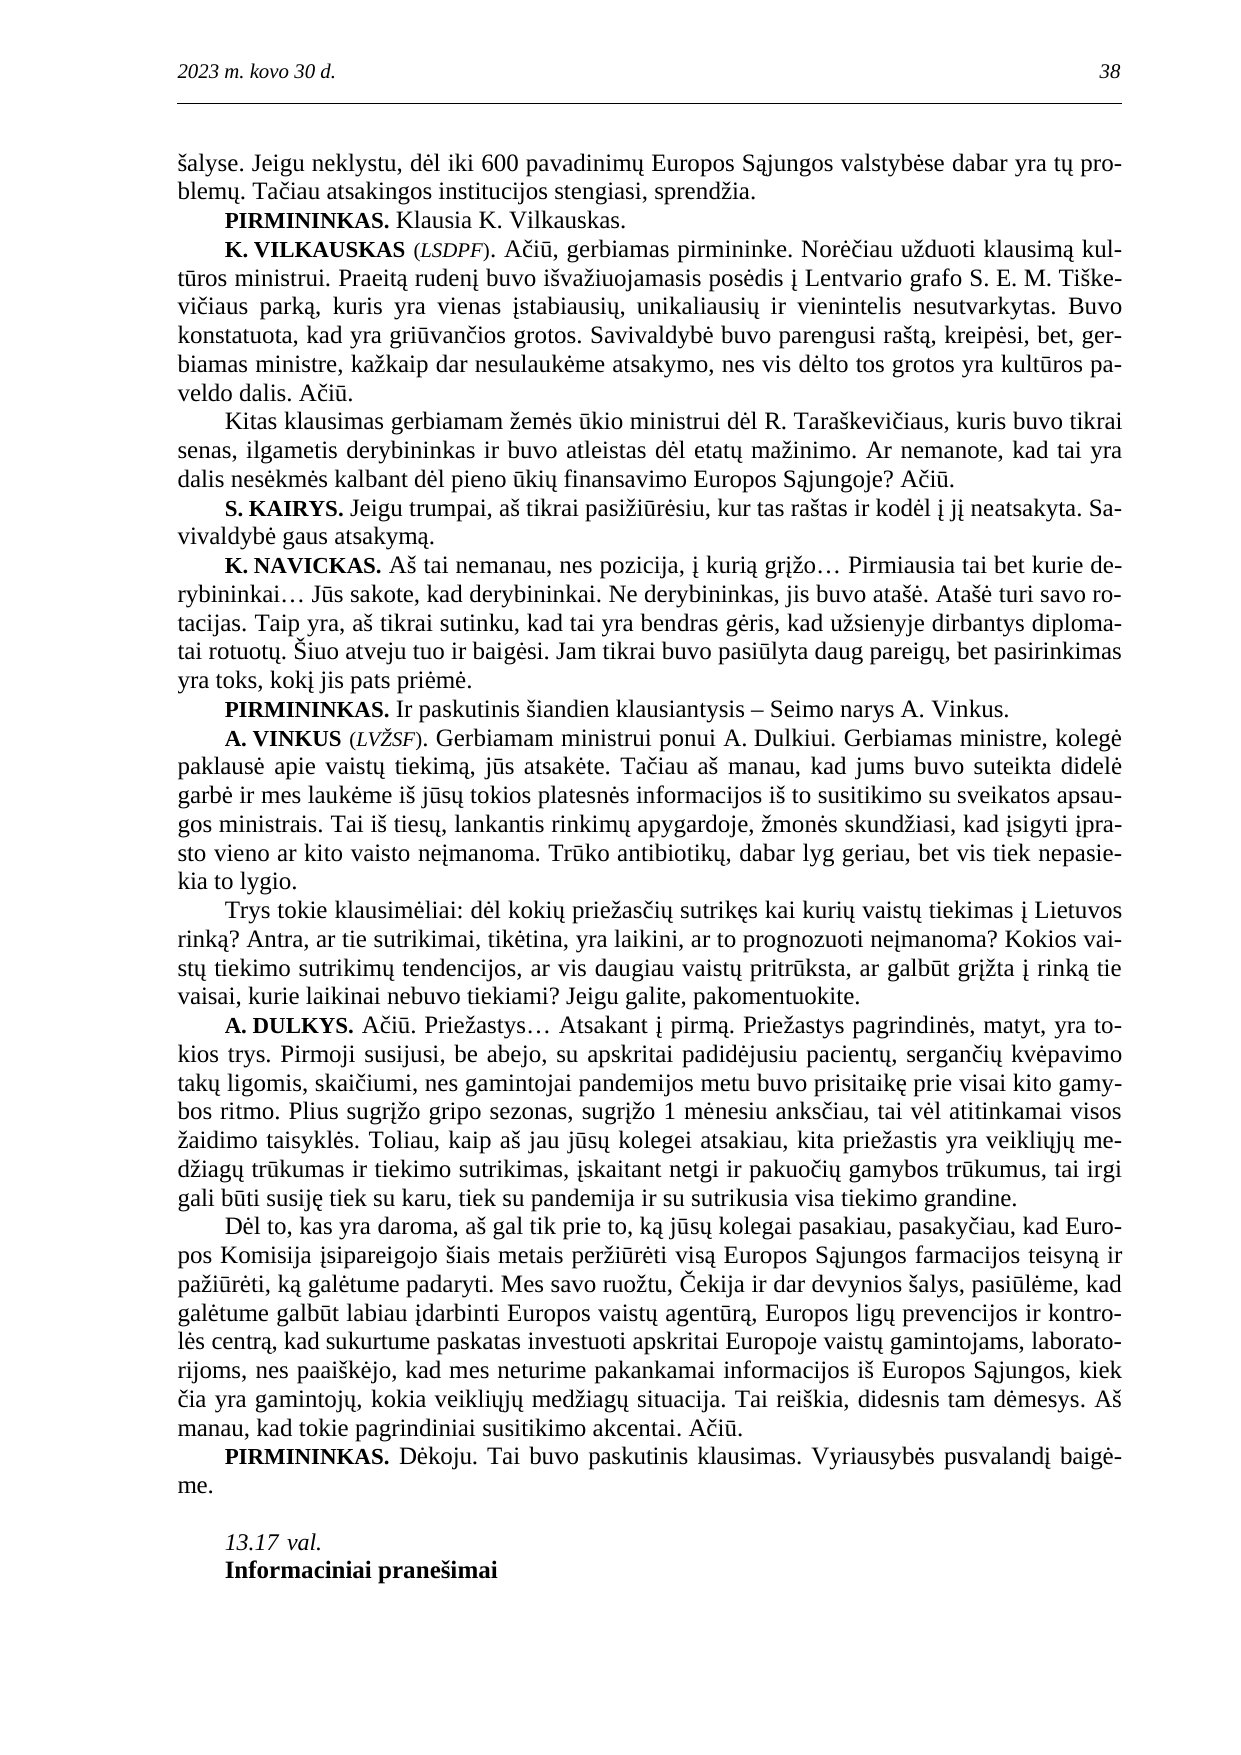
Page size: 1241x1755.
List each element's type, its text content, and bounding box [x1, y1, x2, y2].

text Dėl to, kas yra da­ro­ma, aš gal tik prie to, ką jū­sų ko­le­gai pa­sa­kiau, pa­sa­ky­čiau, kad Eu­ro­pos Ko­mi­si­ja įsi­pa­rei­go­jo šiais me­tais per­žiū­rė­ti vi­są Eu­ro­pos Są­jun­gos far­ma­ci­jos tei­sy­ną ir pa­žiū­rė­ti, ką ga­lė­tu­me pa­da­ry­ti. Mes sa­vo ruož­tu, Če­ki­ja ir dar de­vy­nios ša­lys, pa­siū­lė­me, kad ga­lė­tu­me gal­būt la­biau įdar­bin­ti Eu­ro­pos vais­tų agen­tū­rą, Eu­ro­pos li­gų pre­ven­ci­jos ir kon­tro­lės cen­trą, kad su­kur­tu­me pa­ska­tas in­ves­tuo­ti ap­skri­tai Eu­ro­po­je vais­tų ga­min­to­jams, la­bo­ra­to­ri­joms, nes pa­aiš­kė­jo, kad mes ne­tu­ri­me pa­kan­ka­mai in­for­ma­ci­jos iš Eu­ro­pos Są­jun­gos, kiek čia yra ga­min­to­jų, ko­kia veik­lių­jų me­džia­gų si­tu­a­ci­ja. Tai reiš­kia, di­des­nis tam dė­me­sys. Aš ma­nau, kad to­kie pa­grin­di­niai su­si­ti­ki­mo ak­cen­tai. Ačiū. [177, 1211, 1122, 1441]
text In­for­ma­ci­niai pra­ne­ši­mai [177, 1555, 1122, 1584]
text ša­ly­se. Jei­gu ne­klys­tu, dėl iki 600 pa­va­di­ni­mų Eu­ro­pos Są­jun­gos vals­ty­bė­se da­bar yra tų pro­b­le­mų. Ta­čiau at­sa­kin­gos ins­ti­tu­ci­jos sten­gia­si, spren­džia. [177, 148, 1122, 205]
text 13.17 val. [224, 1528, 1122, 1555]
text Trys to­kie klau­si­mė­liai: dėl ko­kių prie­žas­čių su­tri­kęs kai ku­rių vais­tų tie­ki­mas į Lie­tu­vos rin­ką? An­tra, ar tie su­tri­ki­mai, ti­kė­ti­na, yra lai­ki­ni, ar to prog­no­zuo­ti ne­įma­no­ma? Ko­kios vai­s­tų tie­ki­mo su­tri­ki­mų ten­den­ci­jos, ar vis dau­giau vais­tų pri­trūks­ta, ar gal­būt grįž­ta į rin­ką tie vai­sai, ku­rie lai­ki­nai ne­bu­vo tie­kia­mi? Jei­gu ga­li­te, pa­ko­men­tuo­ki­te. [177, 895, 1122, 1010]
text K. NAVICKAS. Aš tai ne­ma­nau, nes po­zi­ci­ja, į ku­rią grį­žo… Pir­miau­sia tai bet ku­rie de­ry­bi­nin­kai… Jūs sa­ko­te, kad de­ry­bi­nin­kai. Ne de­ry­bi­nin­kas, jis bu­vo ata­šė. Ata­šė tu­ri sa­vo ro­ta­ci­jas. Taip yra, aš tik­rai su­tin­ku, kad tai yra ben­dras gė­ris, kad už­sie­ny­je dir­ban­tys di­plo­ma­tai ro­tuo­tų. Šiuo at­ve­ju tuo ir bai­gė­si. Jam tik­rai bu­vo pa­siū­ly­ta daug pa­rei­gų, bet pa­si­rin­ki­mas yra toks, ko­kį jis pats pri­ėmė. [177, 550, 1122, 694]
text K. VILKAUSKAS (LSDPF). Ačiū, ger­bia­mas pir­mi­nin­ke. No­rė­čiau už­duo­ti klau­si­mą kul­tū­ros mi­nist­rui. Pra­ei­tą ru­de­nį bu­vo iš­va­žiuo­ja­ma­sis po­sė­dis į Lent­va­rio gra­fo S. E. M. Tiš­ke­vi­čiaus par­ką, ku­ris yra vie­nas įsta­biau­sių, uni­ka­liau­sių ir vie­nin­te­lis ne­su­tvar­ky­tas. Bu­vo kon­sta­tuo­ta, kad yra griū­van­čios gro­tos. Sa­vi­val­dy­bė bu­vo pa­ren­gu­si raš­tą, krei­pė­si, bet, ger­bia­mas mi­nist­re, kaž­kaip dar ne­su­lau­kė­me at­sa­ky­mo, nes vis dėl­to tos gro­tos yra kul­tū­ros pa­vel­do da­lis. Ačiū. [177, 234, 1122, 406]
text PIRMININKAS. Dė­ko­ju. Tai bu­vo pas­ku­ti­nis klau­si­mas. Vy­riau­sy­bės pus­va­lan­dį bai­gė­me. [177, 1441, 1122, 1499]
text Ki­tas klau­si­mas ger­bia­mam že­mės ūkio mi­nist­rui dėl R. Ta­raš­ke­vi­čiaus, ku­ris bu­vo tik­rai se­nas, il­ga­me­tis de­ry­bi­nin­kas ir bu­vo at­leis­tas dėl eta­tų ma­ži­ni­mo. Ar ne­ma­no­te, kad tai yra da­lis ne­sėk­mės kal­bant dėl pie­no ūkių fi­nan­sa­vi­mo Eu­ro­pos Są­jun­go­je? Ačiū. [177, 406, 1122, 493]
text S. KAIRYS. Jei­gu trum­pai, aš tik­rai pa­si­žiū­rė­siu, kur tas raš­tas ir ko­dėl į jį ne­at­sa­ky­ta. Sa­vi­val­dy­bė gaus at­sa­ky­mą. [177, 493, 1122, 550]
text PIRMININKAS. Klau­sia K. Vil­kaus­kas. [177, 205, 1122, 234]
text A. VINKUS (LVŽSF). Ger­bia­mam mi­nist­rui po­nui A. Dul­kiui. Ger­bia­mas mi­nist­re, ko­le­gė pa­klau­sė apie vais­tų tie­ki­mą, jūs at­sa­kė­te. Ta­čiau aš ma­nau, kad jums bu­vo su­teik­ta di­de­lė gar­bė ir mes lau­kė­me iš jū­sų to­kios pla­tes­nės in­for­ma­ci­jos iš to su­si­ti­ki­mo su svei­ka­tos ap­sau­gos mi­nist­rais. Tai iš tie­sų, lan­kan­tis rin­ki­mų apy­gar­do­je, žmo­nės skun­džia­si, kad įsi­gy­ti įpra­s­to vie­no ar ki­to vais­to ne­įma­no­ma. Trū­ko an­ti­bio­ti­kų, da­bar lyg ge­riau, bet vis tiek ne­pa­sie­kia to ly­gio. [177, 723, 1122, 895]
text PIRMININKAS. Ir pas­ku­ti­nis šian­dien klau­sian­ty­sis – Sei­mo na­rys A. Vin­kus. [177, 694, 1122, 723]
text A. DULKYS. Ačiū. Prie­žas­tys… At­sa­kant į pir­mą. Prie­žas­tys pa­grin­di­nės, ma­tyt, yra to­kios trys. Pir­mo­ji su­si­ju­si, be abe­jo, su ap­skri­tai pa­di­dė­ju­siu pa­cien­tų, ser­gan­čių kvė­pa­vi­mo ta­kų li­go­mis, skai­čiu­mi, nes ga­min­to­jai pan­de­mi­jos me­tu bu­vo pri­si­tai­kę prie vi­sai ki­to ga­my­bos rit­mo. Plius su­grį­žo gri­po se­zo­nas, su­grį­žo 1 mė­ne­siu anks­čiau, tai vėl ati­tin­ka­mai vi­sos žai­di­mo tai­syk­lės. To­liau, kaip aš jau jū­sų ko­le­gei at­sa­kiau, ki­ta prie­žas­tis yra veik­lių­jų me­džia­gų trū­ku­mas ir tie­ki­mo su­tri­ki­mas, įskai­tant net­gi ir pa­kuo­čių ga­my­bos trū­ku­mus, tai ir­gi ga­li bū­ti su­si­ję tiek su ka­ru, tiek su pan­de­mi­ja ir su su­tri­ku­sia vi­sa tie­ki­mo gran­di­ne. [177, 1010, 1122, 1211]
